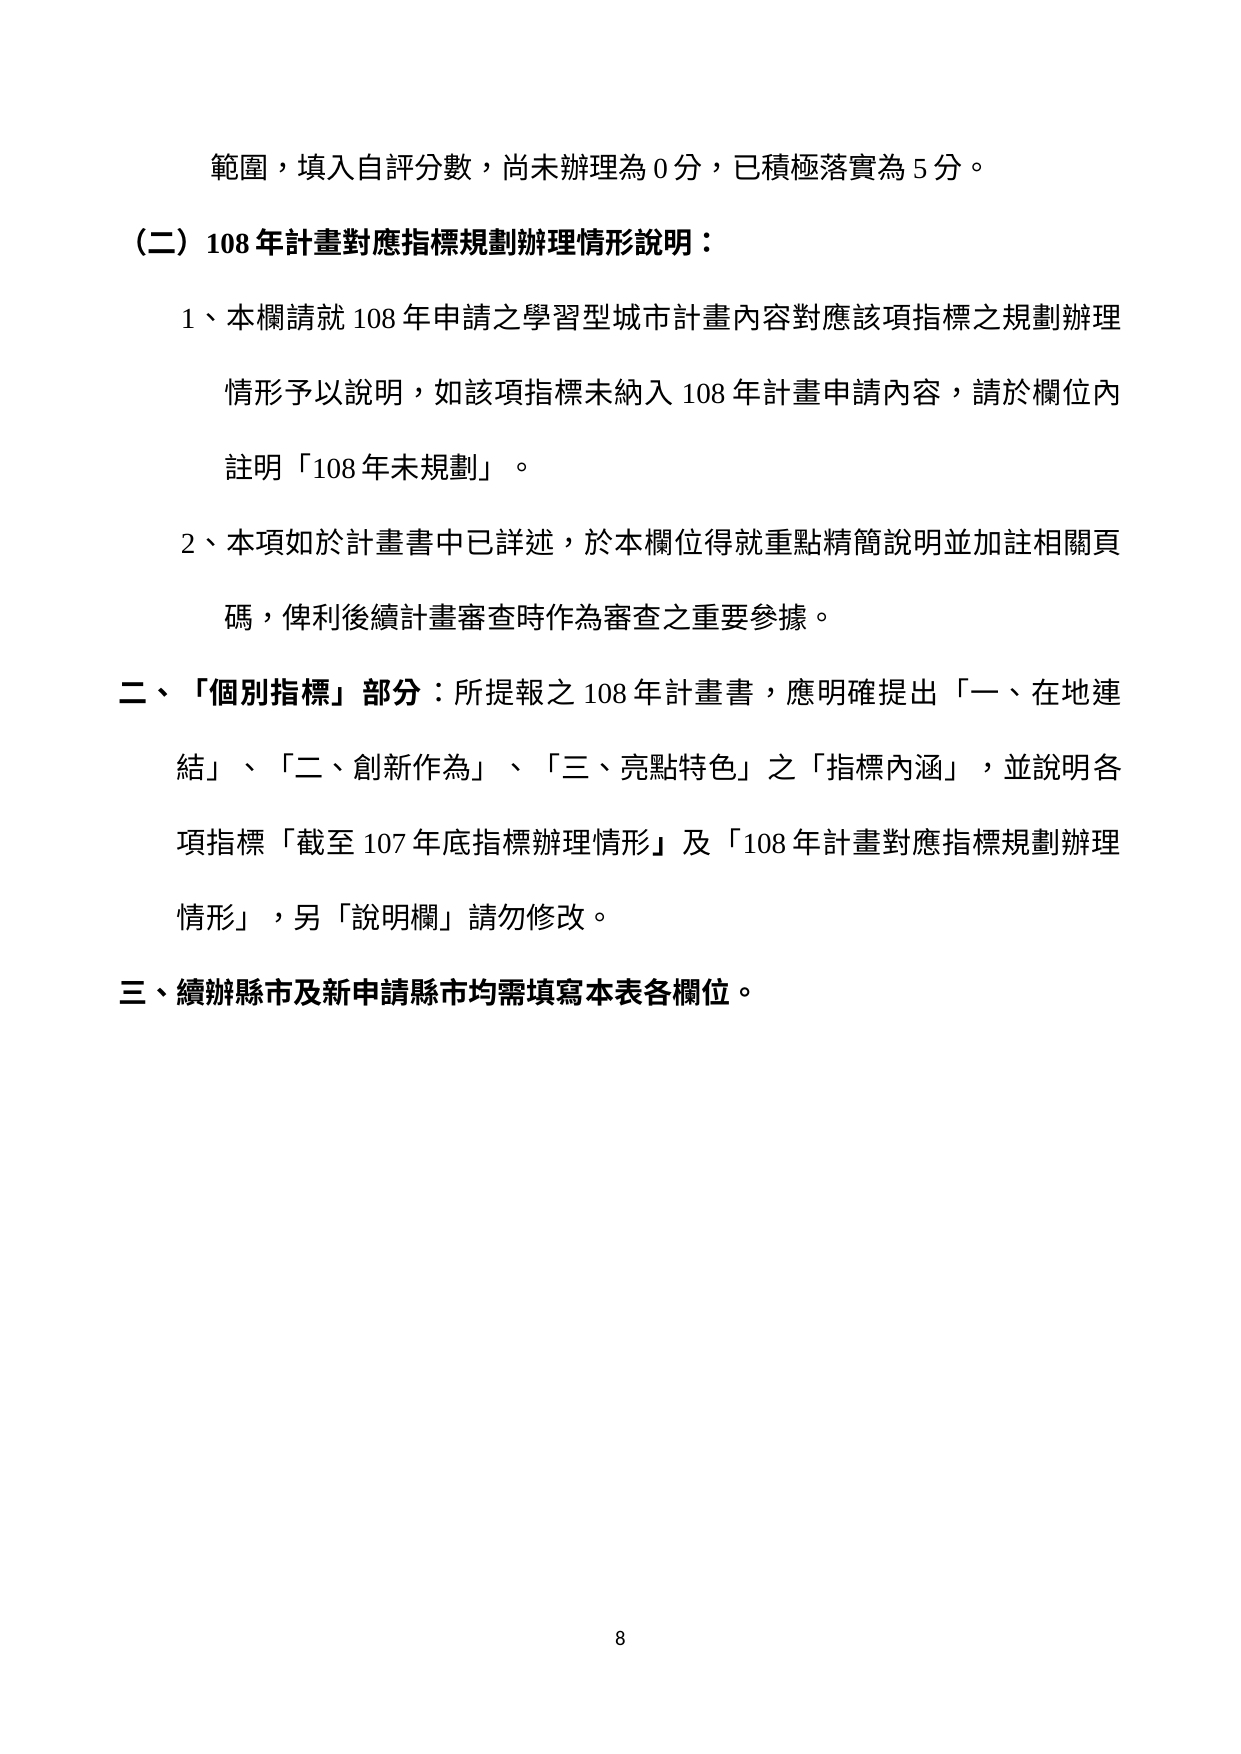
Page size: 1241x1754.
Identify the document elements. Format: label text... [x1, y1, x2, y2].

text 2、本項如於計畫書中已詳述，於本欄位得就重點精簡說明並加註相關頁碼，俾利後續計畫審查時作為審查之重要參據。 [181, 497, 1122, 647]
text （二）108年計畫對應指標規劃辦理情形說明： [118, 197, 1122, 272]
text 範圍，填入自評分數，尚未辦理為0分，已積極落實為5分。 [181, 122, 1122, 197]
text 三、續辦縣市及新申請縣市均需填寫本表各欄位。 [118, 947, 1122, 1022]
text 1、本欄請就108年申請之學習型城市計畫內容對應該項指標之規劃辦理情形予以說明，如該項指標未納入108年計畫申請內容，請於欄位內註明「108年未規劃」。 [181, 272, 1122, 497]
text 二、「個別指標」部分：所提報之108年計畫書，應明確提出「一、在地連結」、「二、創新作為」、「三、亮點特色」之「指標內涵」，並說明各項指標「截至107年底指標辦理情形」及「108年計畫對應指標規劃辦理情形」，另「說明欄」請勿修改。 [118, 647, 1122, 947]
